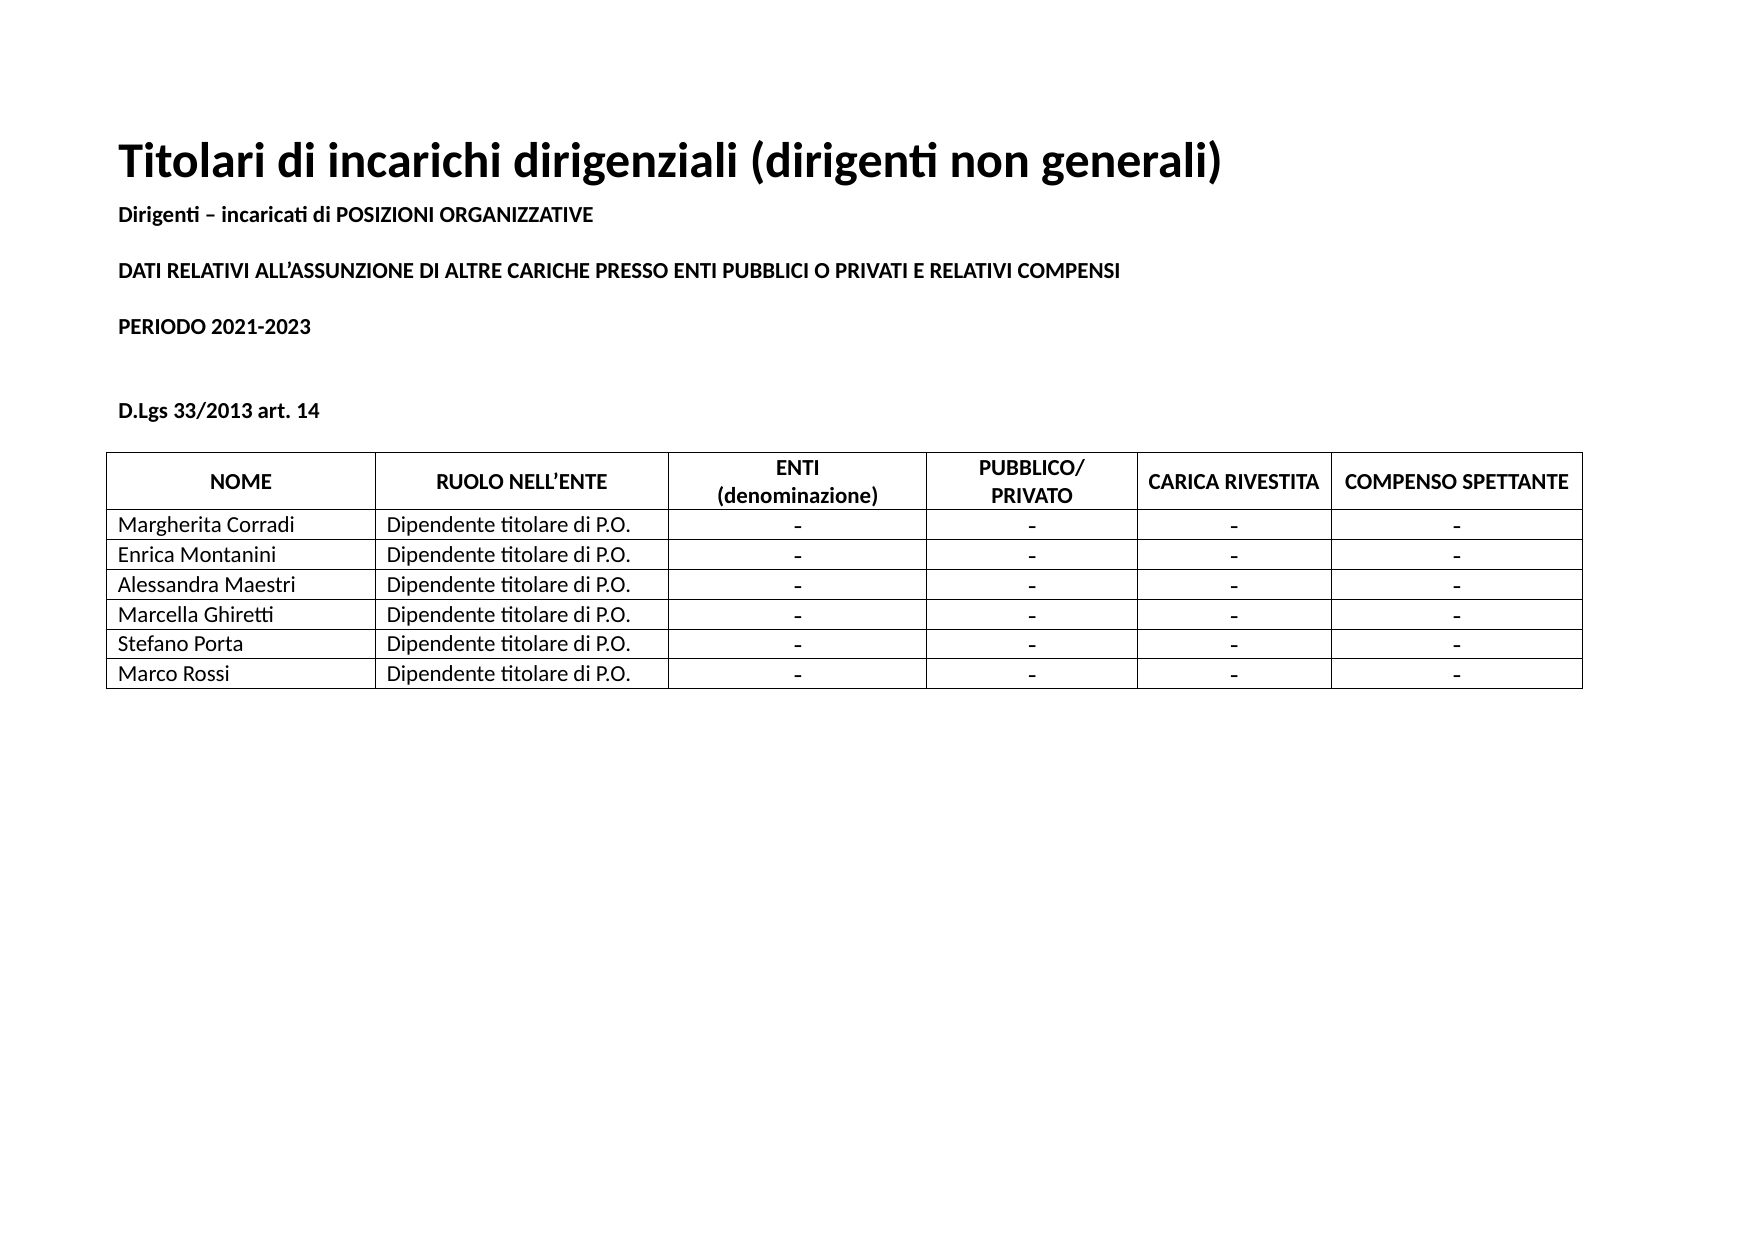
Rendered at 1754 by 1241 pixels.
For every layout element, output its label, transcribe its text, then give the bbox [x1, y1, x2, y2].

table_cell - [1332, 659, 1582, 688]
table_cell - [1138, 600, 1331, 628]
table_cell - [1138, 510, 1331, 539]
table_cell - [669, 510, 926, 539]
table_header PUBBLICO/ PRIVATO [927, 453, 1137, 509]
table_cell Alessandra Maestri [107, 570, 375, 599]
table_cell - [1332, 570, 1582, 599]
table_header ENTI (denominazione) [669, 453, 926, 509]
text DATI RELATIVI ALL’ASSUNZIONE DI ALTRE CARICHE PRESSO ENTI PUBBLICI O PRIVATI E RELATIVI COMPENSI [118, 256, 1606, 284]
text Dirigenti – incaricati di POSIZIONI ORGANIZZATIVE [118, 200, 1606, 228]
table_cell - [1138, 630, 1331, 658]
text D.Lgs 33/2013 art. 14 [118, 396, 1606, 424]
table_cell - [927, 630, 1137, 658]
table_cell - [669, 659, 926, 688]
table_header NOME [107, 453, 375, 509]
table_cell Stefano Porta [107, 630, 375, 658]
table_cell - [927, 540, 1137, 569]
table_cell - [669, 540, 926, 569]
table_cell Dipendente titolare di P.O. [376, 600, 668, 628]
table_cell - [1332, 510, 1582, 539]
table_cell - [927, 510, 1137, 539]
table_cell - [1138, 570, 1331, 599]
table_cell - [1332, 630, 1582, 658]
table_cell Dipendente titolare di P.O. [376, 540, 668, 569]
table_cell Dipendente titolare di P.O. [376, 510, 668, 539]
table_cell - [1138, 659, 1331, 688]
table_cell Dipendente titolare di P.O. [376, 659, 668, 688]
table_cell - [927, 659, 1137, 688]
table_cell Marco Rossi [107, 659, 375, 688]
text PERIODO 2021-2023 [118, 312, 1606, 340]
table_cell - [1332, 600, 1582, 628]
table_cell - [1138, 540, 1331, 569]
table_cell Dipendente titolare di P.O. [376, 570, 668, 599]
table_header RUOLO NELL’ENTE [376, 453, 668, 509]
table_cell - [669, 600, 926, 628]
table_cell - [927, 570, 1137, 599]
table_cell - [669, 570, 926, 599]
table_cell - [927, 600, 1137, 628]
table_cell Margherita Corradi [107, 510, 375, 539]
table_cell Marcella Ghiretti [107, 600, 375, 628]
table_header COMPENSO SPETTANTE [1332, 453, 1582, 509]
table_header CARICA RIVESTITA [1138, 453, 1331, 509]
table_cell - [669, 630, 926, 658]
table_cell Dipendente titolare di P.O. [376, 630, 668, 658]
table_cell Enrica Montanini [107, 540, 375, 569]
table_cell - [1332, 540, 1582, 569]
subtitle Titolari di incarichi dirigenziali (dirigenti non generali) [118, 128, 1606, 189]
